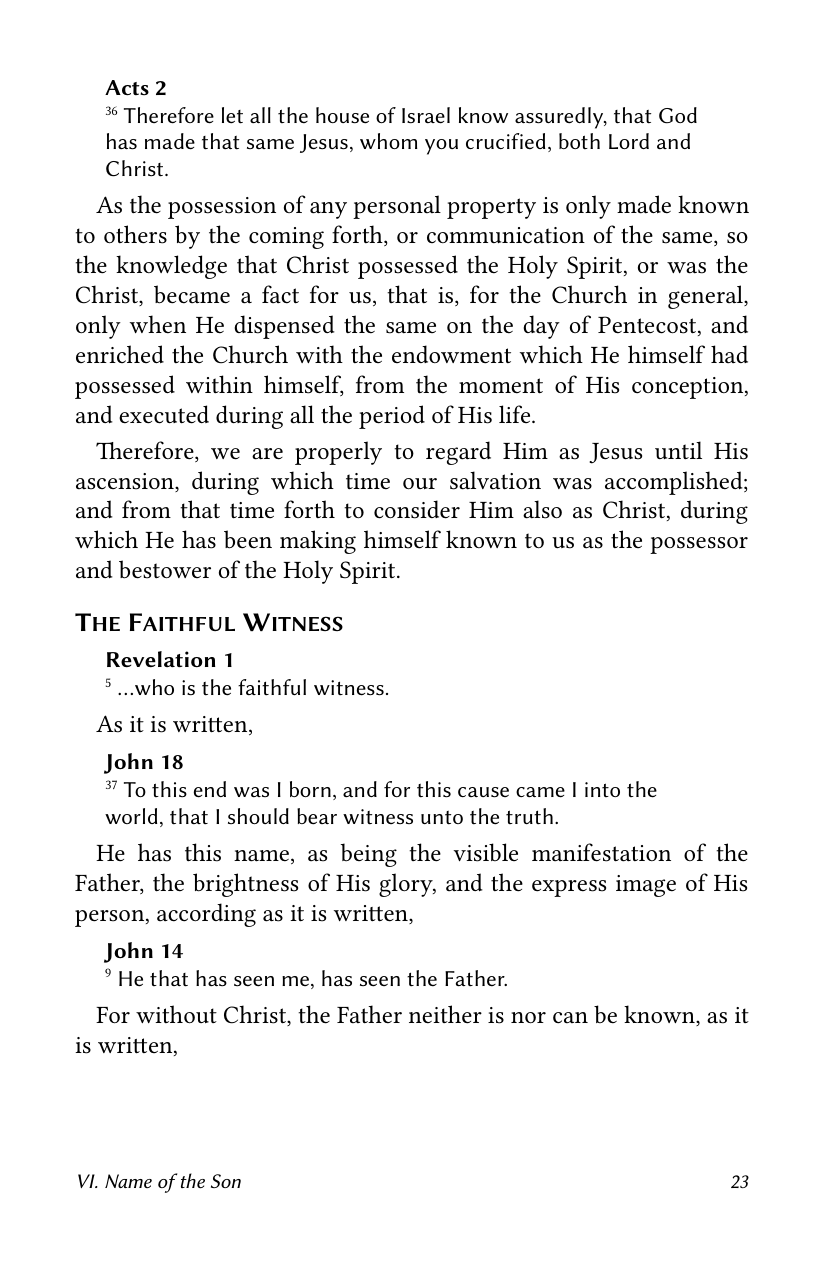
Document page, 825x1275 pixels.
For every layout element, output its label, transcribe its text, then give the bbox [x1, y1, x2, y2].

text John 14 [105, 938, 750, 964]
text 36 Therefore let all the house of Israel know assuredly, that God has made that same Jesus, whom you crucified, both Lord and Christ. [105, 103, 720, 182]
text As it is written, [75, 710, 750, 739]
text John 18 [105, 749, 750, 775]
subtitle The Faithful Witness [75, 607, 750, 638]
text As the possession of any personal property is only made known to others by the coming forth, or communication of the same, so the knowledge that Christ possessed the Holy Spirit, or was the Christ, became a fact for us, that is, for the Church in general, only when He dispensed the same on the day of Pentecost, and enriched the Church with the endowment which He himself had possessed within himself, from the moment of His conception, and executed during all the period of His life. [75, 192, 750, 429]
text He has this name, as being the visible manifestation of the Father, the brightness of His glory, and the express image of His person, according as it is written, [75, 839, 750, 927]
text 37 To this end was I born, and for this cause came I into the world, that I should bear witness unto the truth. [105, 777, 720, 830]
text Therefore, we are properly to regard Him as Jesus until His ascension, during which time our salvation was accomplished; and from that time forth to consider Him also as Christ, during which He has been making himself known to us as the possessor and bestower of the Holy Spirit. [75, 437, 750, 585]
text Revelation 1 [105, 647, 750, 673]
text For without Christ, the Father neither is nor can be known, as it is written, [75, 1001, 750, 1059]
text 9 He that has seen me, has seen the Father. [105, 965, 720, 992]
text 5 ...who is the faithful witness. [105, 675, 720, 701]
text Acts 2 [105, 75, 750, 101]
